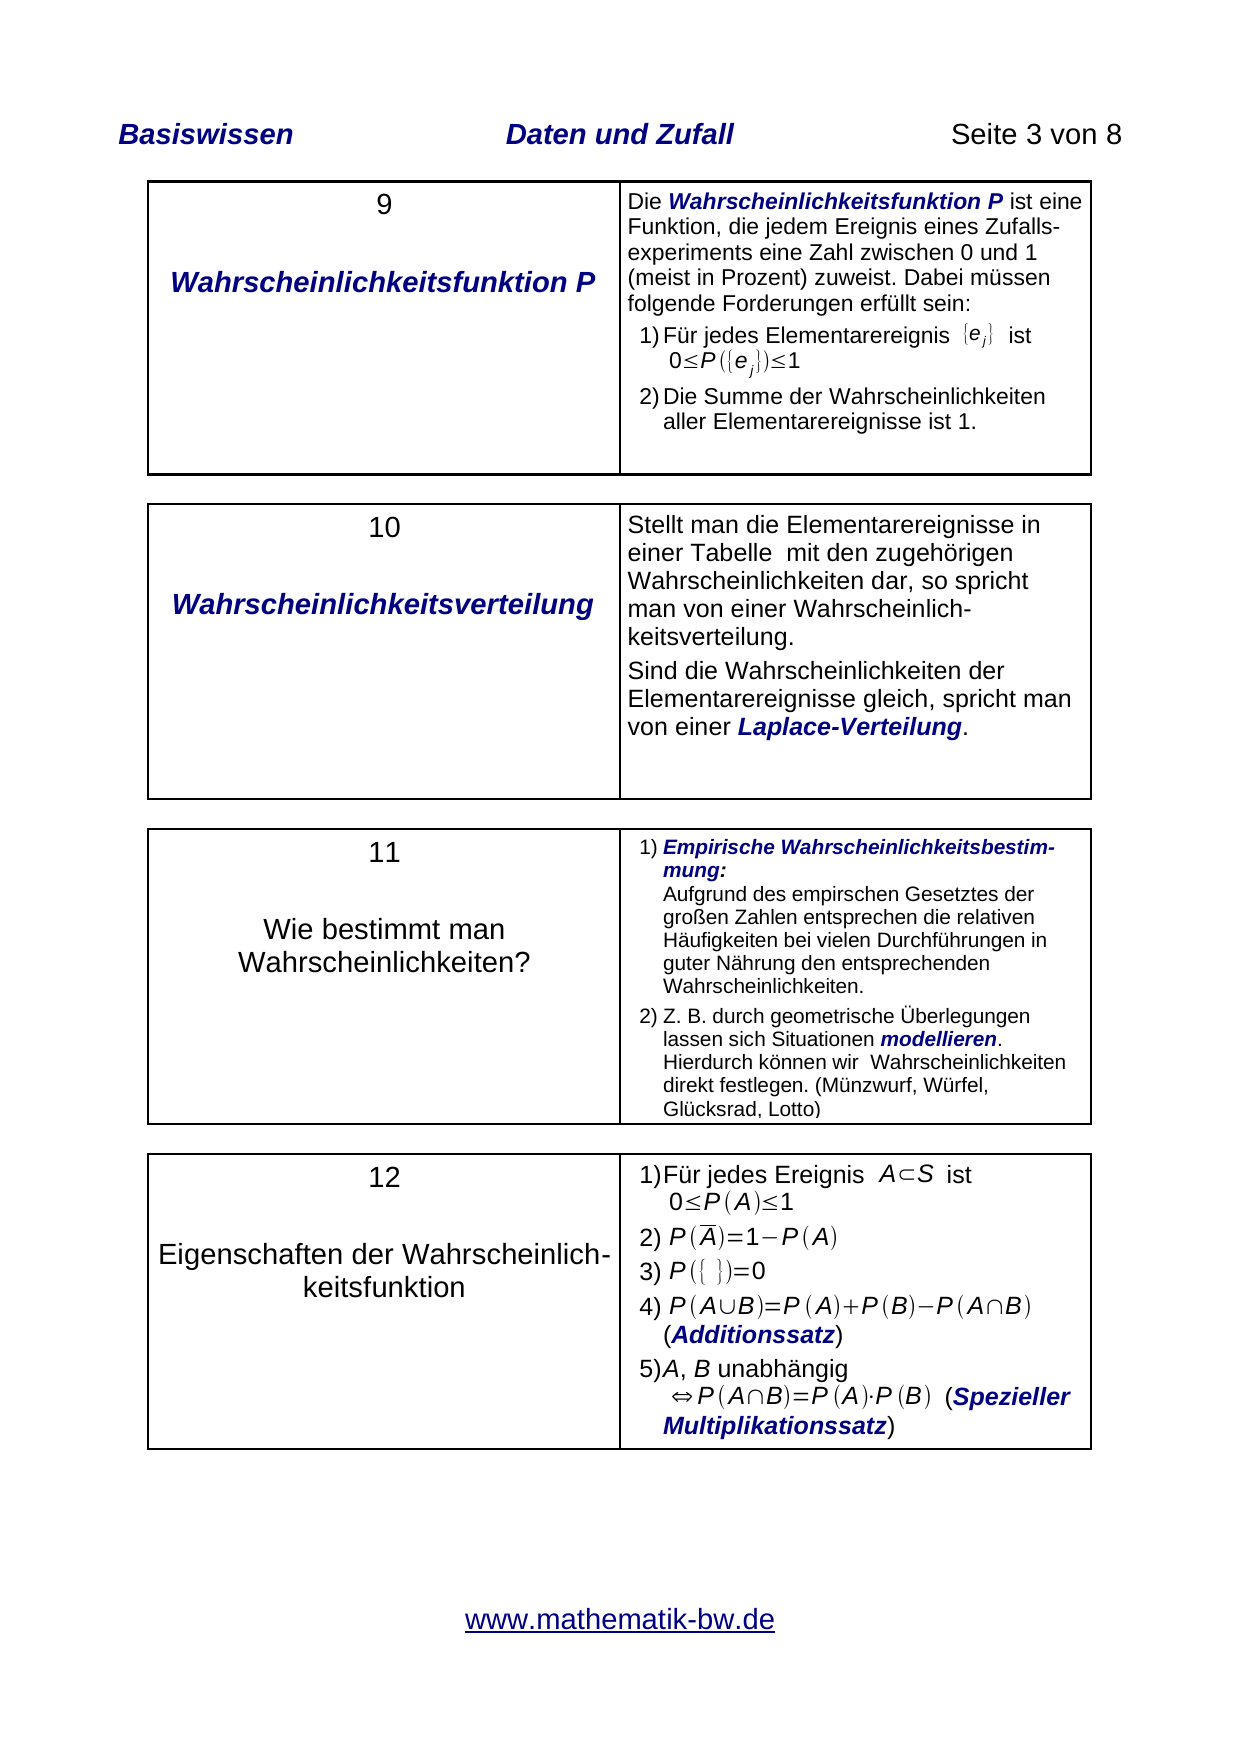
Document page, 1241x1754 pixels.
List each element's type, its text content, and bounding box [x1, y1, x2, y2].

table_header 9 Wahrscheinlichkeitsfunktion P [149, 183, 619, 473]
table_cell [147, 476, 619, 503]
table_cell [147, 800, 619, 828]
table_cell [619, 800, 1092, 828]
table_cell [619, 476, 1092, 503]
table_header Die Wahrscheinlichkeitsfunktion P ist eine Funk­tion, die jedem Ereignis eines Zufalls­experiments eine Zahl zwischen 0 und 1 (meist in Prozent) zuweist. Dabei müssen folgende Forderungen erfüllt sein: Für jedes Elementarereignis ist Die Summe der Wahrscheinlichkeiten aller Elementarereignisse ist 1. [621, 183, 1090, 473]
table_cell [619, 1125, 1092, 1153]
table_cell 10 Wahrscheinlichkeitsverteilung [149, 505, 619, 798]
table_cell 11 Wie bestimmt man Wahrscheinlichkeiten? [149, 830, 619, 1123]
table_cell Empirische Wahrscheinlichkeits­bestim­mung: Aufgrund des empirschen Gesetztes der großen Zahlen entsprechen die relativen Häufigkeiten bei vielen Durchführungen in guter Nährung den entsprechenden Wahrscheinlichkeiten. Z. B. durch geometrische Überlegungen lassen sich Situationen modellieren. Hierdurch können wir Wahrscheinlichkeiten direkt festlegen. (Münzwurf, Würfel, Glücksrad, Lotto) [621, 830, 1090, 1123]
table_cell 12 Eigenschaften der Wahrscheinlich­keitsfunktion [149, 1155, 619, 1448]
table_cell Für jedes Ereignis ist (Additionssatz) A, B unabhängig (Spezieller Multiplikationssatz) [621, 1155, 1090, 1448]
table_cell Stellt man die Elementarereignisse in einer Tabelle mit den zugehörigen Wahrscheinlich­kei­ten dar, so spricht man von einer Wahrschein­lich­keitsvertei­lung. Sind die Wahrscheinlichkeiten der Elementarereig­nisse gleich, spricht man von einer Laplace-Ver­tei­lung. [621, 505, 1090, 798]
table_cell [147, 1125, 619, 1153]
